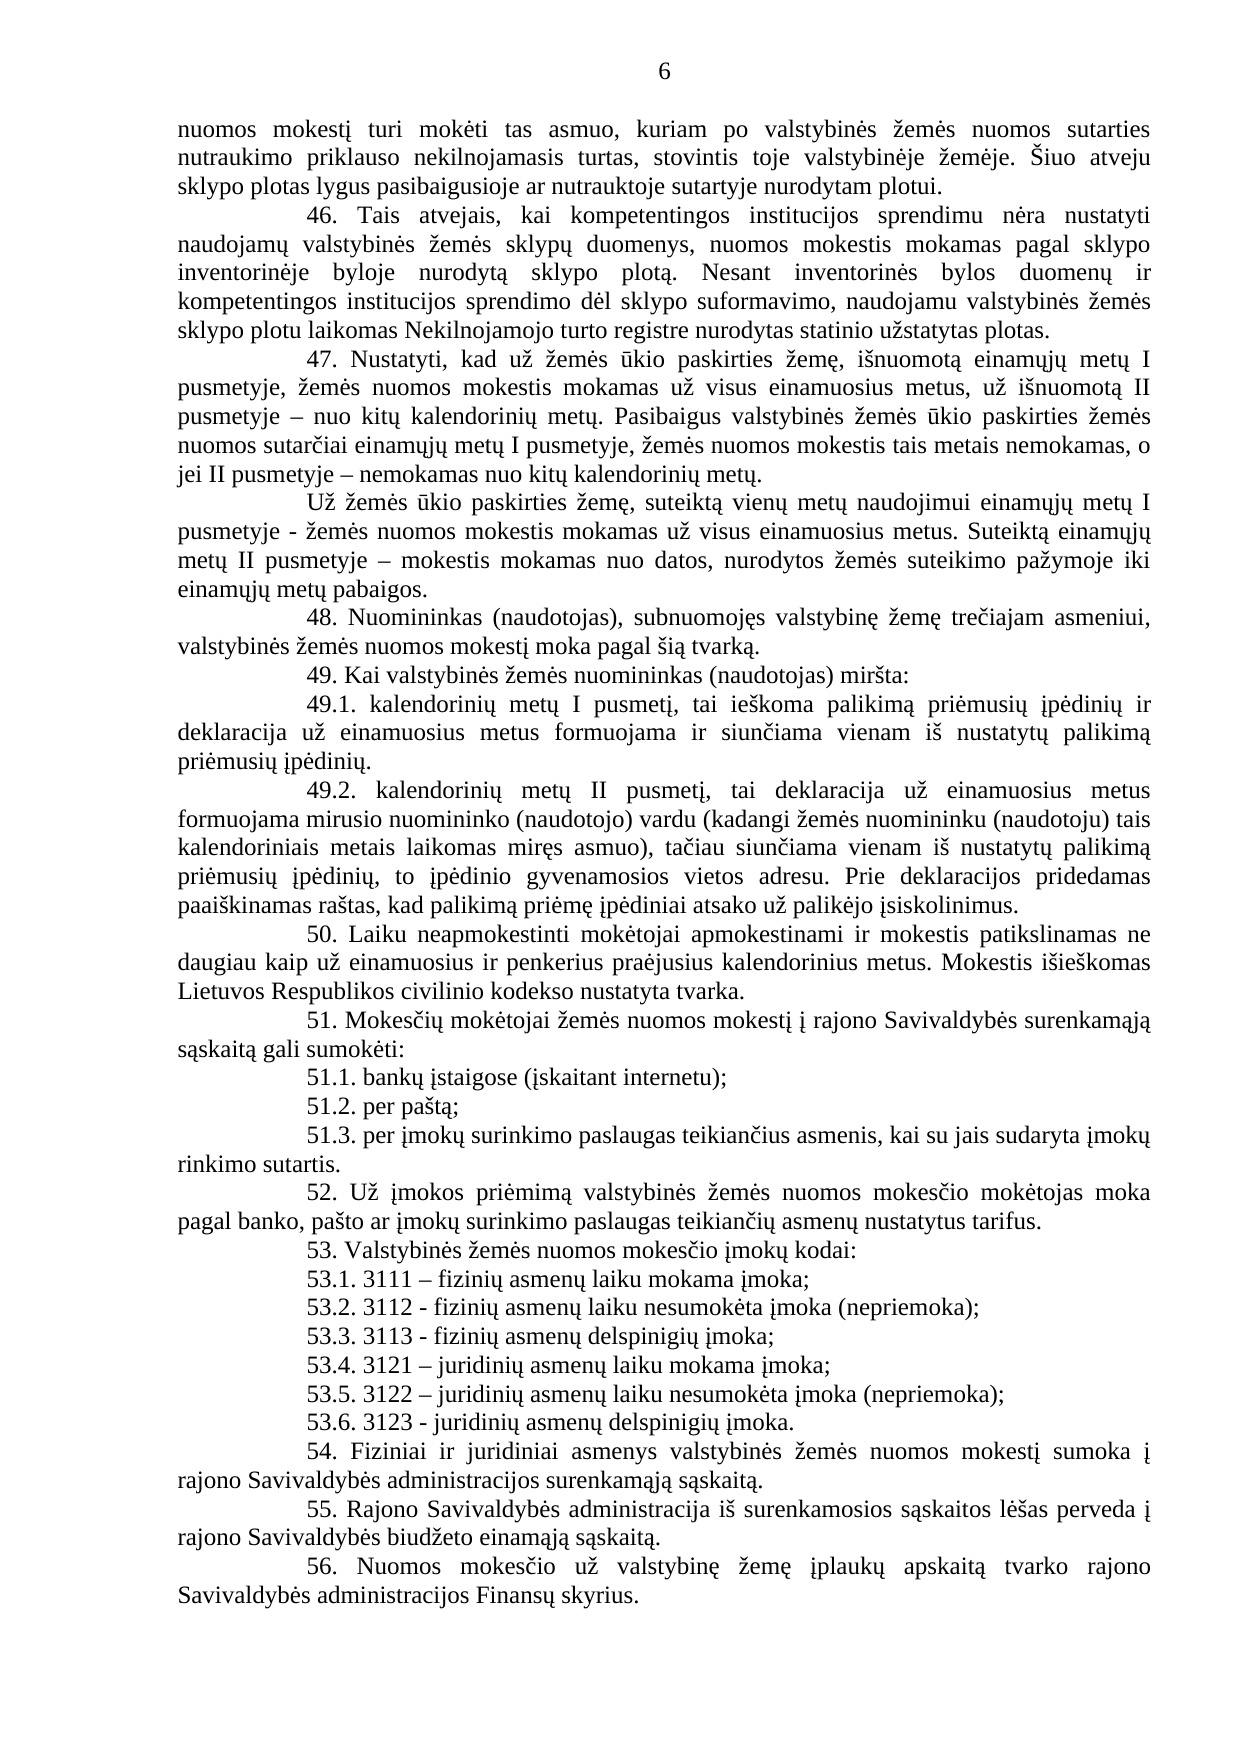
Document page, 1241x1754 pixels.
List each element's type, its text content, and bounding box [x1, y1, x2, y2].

text 53.6. 3123 - juridinių asmenų delspinigių įmoka. [177, 1407, 1152, 1436]
text 48. Nuomininkas (naudotojas), subnuomojęs valstybinę žemę trečiajam asmeniui, valstybinės žemės nuomos mokestį moka pagal šią tvarką. [177, 602, 1152, 660]
text nuomos mokestį turi mokėti tas asmuo, kuriam po valstybinės žemės nuomos sutarties nutraukimo priklauso nekilnojamasis turtas, stovintis toje valstybinėje žemėje. Šiuo atveju sklypo plotas lygus pasibaigusioje ar nutrauktoje sutartyje nurodytam plotui. [177, 114, 1152, 200]
text 51.2. per paštą; [177, 1091, 1152, 1120]
text 49.2. kalendorinių metų II pusmetį, tai deklaracija už einamuosius metus formuojama mirusio nuomininko (naudotojo) vardu (kadangi žemės nuomininku (naudotoju) tais kalendoriniais metais laikomas miręs asmuo), tačiau siunčiama vienam iš nustatytų palikimą priėmusių įpėdinių, to įpėdinio gyvenamosios vietos adresu. Prie deklaracijos pridedamas paaiškinamas raštas, kad palikimą priėmę įpėdiniai atsako už palikėjo įsiskolinimus. [177, 775, 1152, 919]
text 53.2. 3112 - fizinių asmenų laiku nesumokėta įmoka (nepriemoka); [177, 1292, 1152, 1321]
text 53. Valstybinės žemės nuomos mokesčio įmokų kodai: [177, 1235, 1152, 1264]
text 53.5. 3122 – juridinių asmenų laiku nesumokėta įmoka (nepriemoka); [177, 1379, 1152, 1407]
text 53.3. 3113 - fizinių asmenų delspinigių įmoka; [177, 1321, 1152, 1350]
text 53.4. 3121 – juridinių asmenų laiku mokama įmoka; [177, 1350, 1152, 1379]
text 46. Tais atvejais, kai kompetentingos institucijos sprendimu nėra nustatyti naudojamų valstybinės žemės sklypų duomenys, nuomos mokestis mokamas pagal sklypo inventorinėje byloje nurodytą sklypo plotą. Nesant inventorinės bylos duomenų ir kompetentingos institucijos sprendimo dėl sklypo suformavimo, naudojamu valstybinės žemės sklypo plotu laikomas Nekilnojamojo turto registre nurodytas statinio užstatytas plotas. [177, 200, 1152, 344]
text 49.1. kalendorinių metų I pusmetį, tai ieškoma palikimą priėmusių įpėdinių ir deklaracija už einamuosius metus formuojama ir siunčiama vienam iš nustatytų palikimą priėmusių įpėdinių. [177, 689, 1152, 775]
text 49. Kai valstybinės žemės nuomininkas (naudotojas) miršta: [177, 660, 1152, 689]
text 55. Rajono Savivaldybės administracija iš surenkamosios sąskaitos lėšas perveda į rajono Savivaldybės biudžeto einamąją sąskaitą. [177, 1494, 1152, 1551]
text 53.1. 3111 – fizinių asmenų laiku mokama įmoka; [177, 1264, 1152, 1292]
text 50. Laiku neapmokestinti mokėtojai apmokestinami ir mokestis patikslinamas ne daugiau kaip už einamuosius ir penkerius praėjusius kalendorinius metus. Mokestis išieškomas Lietuvos Respublikos civilinio kodekso nustatyta tvarka. [177, 919, 1152, 1005]
text 51. Mokesčių mokėtojai žemės nuomos mokestį į rajono Savivaldybės surenkamąją sąskaitą gali sumokėti: [177, 1005, 1152, 1062]
text 51.1. bankų įstaigose (įskaitant internetu); [177, 1062, 1152, 1091]
text 52. Už įmokos priėmimą valstybinės žemės nuomos mokesčio mokėtojas moka pagal banko, pašto ar įmokų surinkimo paslaugas teikiančių asmenų nustatytus tarifus. [177, 1177, 1152, 1235]
text Už žemės ūkio paskirties žemę, suteiktą vienų metų naudojimui einamųjų metų I pusmetyje - žemės nuomos mokestis mokamas už visus einamuosius metus. Suteiktą einamųjų metų II pusmetyje – mokestis mokamas nuo datos, nurodytos žemės suteikimo pažymoje iki einamųjų metų pabaigos. [177, 487, 1152, 602]
text 51.3. per įmokų surinkimo paslaugas teikiančius asmenis, kai su jais sudaryta įmokų rinkimo sutartis. [177, 1120, 1152, 1177]
text 56. Nuomos mokesčio už valstybinę žemę įplaukų apskaitą tvarko rajono Savivaldybės administracijos Finansų skyrius. [177, 1551, 1152, 1609]
text 47. Nustatyti, kad už žemės ūkio paskirties žemę, išnuomotą einamųjų metų I pusmetyje, žemės nuomos mokestis mokamas už visus einamuosius metus, už išnuomotą II pusmetyje – nuo kitų kalendorinių metų. Pasibaigus valstybinės žemės ūkio paskirties žemės nuomos sutarčiai einamųjų metų I pusmetyje, žemės nuomos mokestis tais metais nemokamas, o jei II pusmetyje – nemokamas nuo kitų kalendorinių metų. [177, 344, 1152, 487]
text 54. Fiziniai ir juridiniai asmenys valstybinės žemės nuomos mokestį sumoka į rajono Savivaldybės administracijos surenkamąją sąskaitą. [177, 1436, 1152, 1494]
